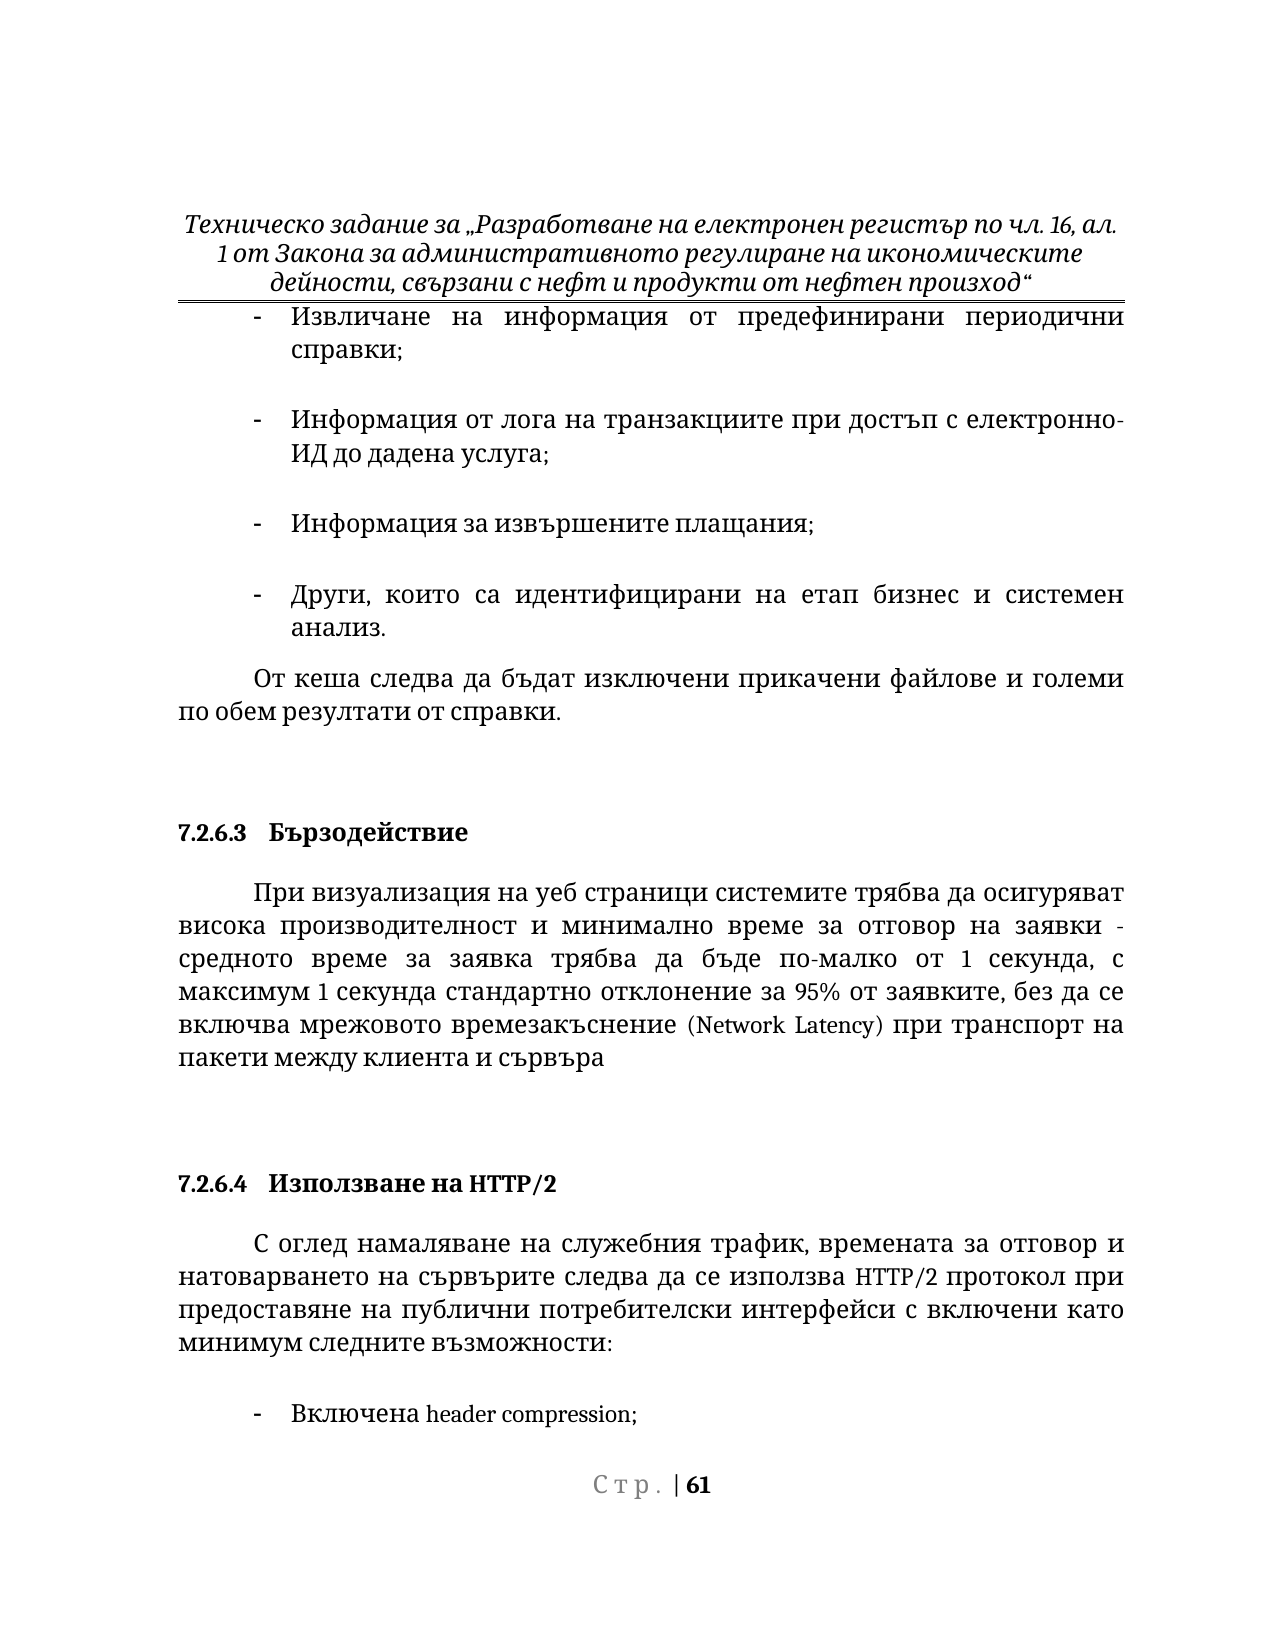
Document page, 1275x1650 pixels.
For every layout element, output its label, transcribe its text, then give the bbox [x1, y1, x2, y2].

subtitle Използване на HTTP/2 [178, 1170, 1125, 1199]
list Други, които са идентифицирани на етап бизнес и системен анализ. [253, 581, 1125, 642]
list Включена header compression; [253, 1400, 1125, 1429]
text С оглед намаляване на служебния трафик, времената за отговор и натоварването на сървърите следва да се използва HTTP/2 протокол при предоставяне на публични потребителски интерфейси с включени като минимум следните възможности: [178, 1230, 1125, 1358]
text От кеша следва да бъдат изключени прикачени файлове и големи по обем резултати от справки. [178, 665, 1125, 727]
list Информация за извършените плащания; [253, 510, 1125, 539]
list Информация от лога на транзакциите при достъп с електронно-ИД до дадена услуга; [253, 406, 1125, 468]
subtitle Бързодействие [178, 818, 1125, 847]
text При визуализация на уеб страници системите трябва да осигуряват висока производителност и минимално време за отговор на заявки - средното време за заявка трябва да бъде по-малко от 1 секунда, с максимум 1 секунда стандартно отклонение за 95% от заявките, без да се включва мрежовото времезакъснение (Network Latency) при транспорт на пакети между клиента и сървъра [178, 879, 1125, 1072]
list Извличане на информация от предефинирани периодични справки; [253, 303, 1125, 365]
